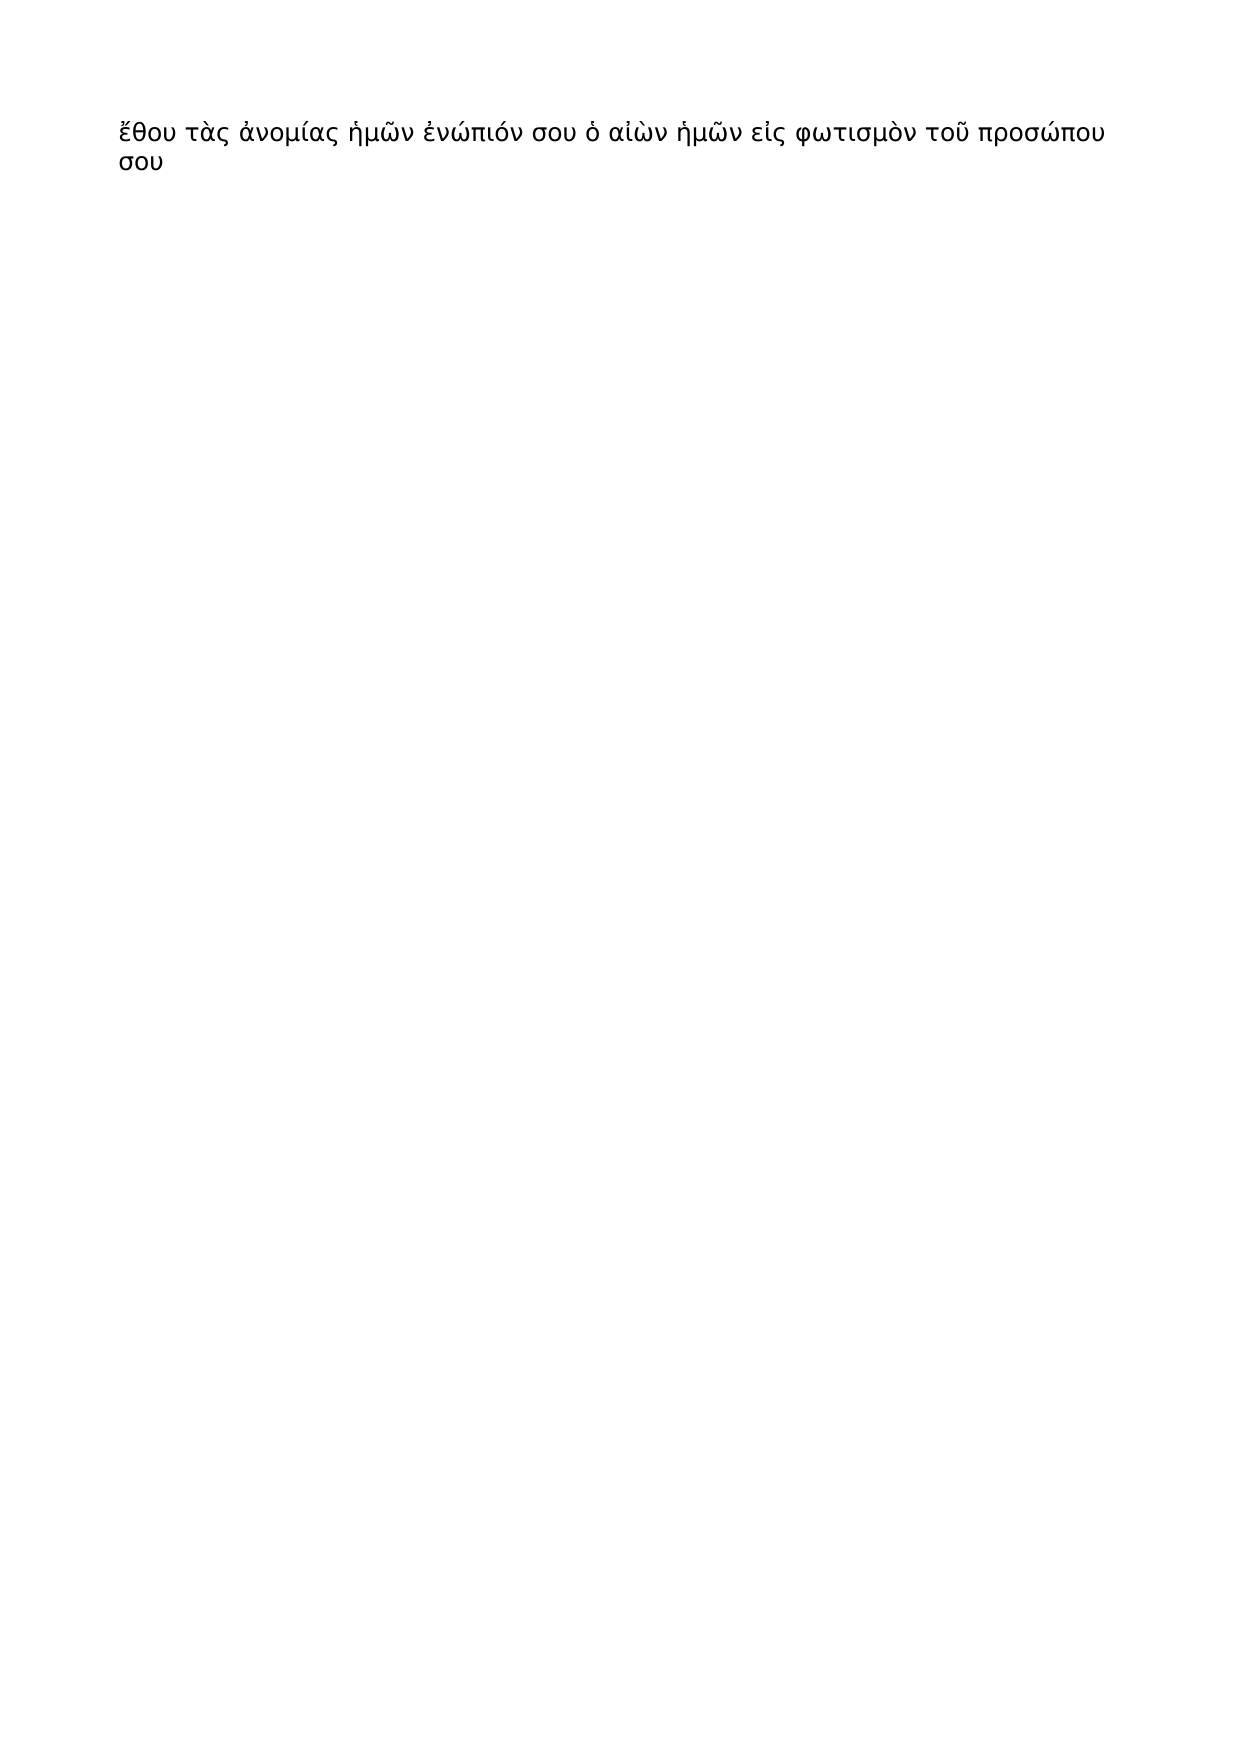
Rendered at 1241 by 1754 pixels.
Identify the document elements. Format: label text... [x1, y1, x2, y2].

text ἔθου τὰς ἀνομίας ἡμῶν ἐνώπιόν σου ὁ αἰὼν ἡμῶν εἰς φωτισμὸν τοῦ προσώπου σου [118, 118, 1122, 176]
